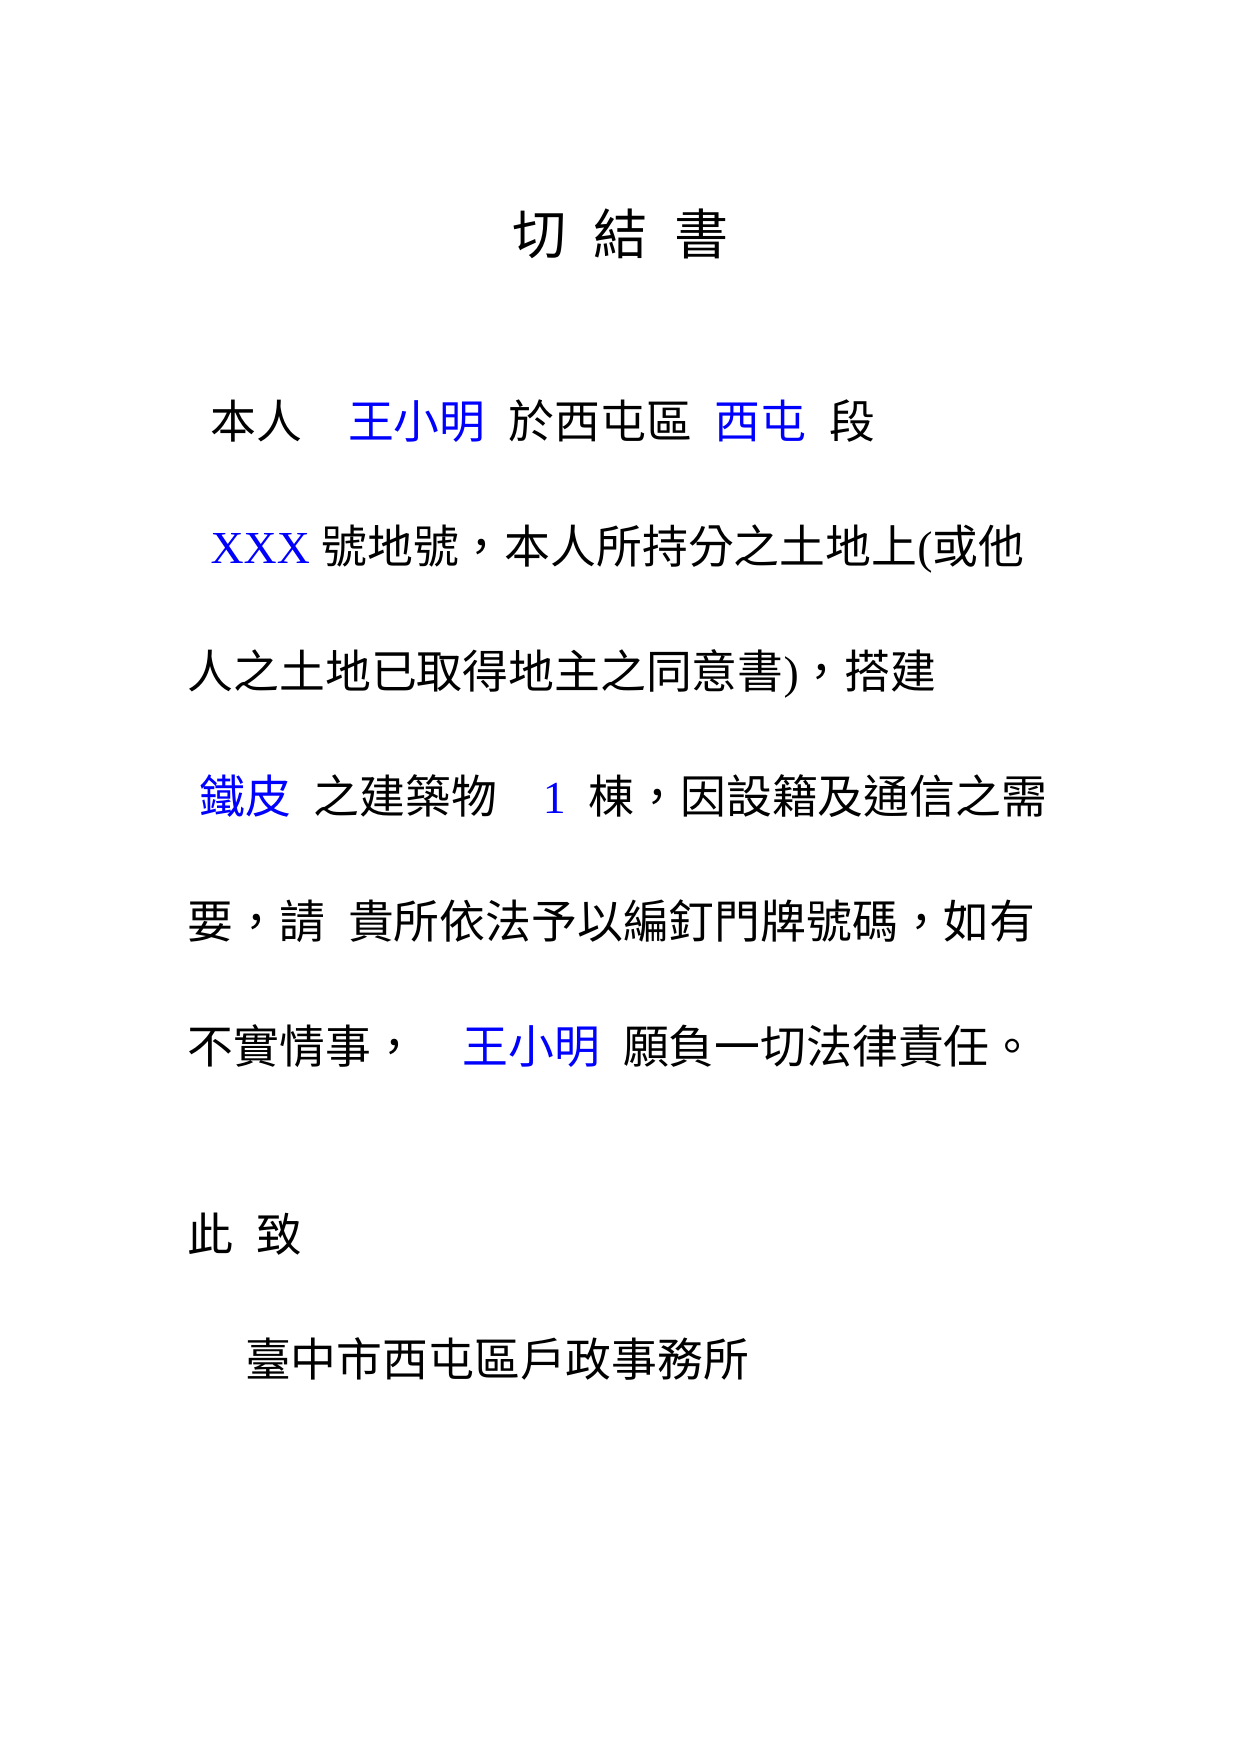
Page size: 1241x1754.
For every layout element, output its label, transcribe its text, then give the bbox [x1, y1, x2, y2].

text 此 致 [187, 1158, 1053, 1283]
text XXX 號地號，本人所持分之土地上(或他人之土地已取得地主之同意書)，搭建 [187, 471, 1053, 721]
text 切 結 書 [187, 158, 1053, 283]
text 本人 王小明 於西屯區 西屯 段 [187, 346, 1053, 471]
text 臺中市西屯區戶政事務所 [187, 1283, 1053, 1408]
text 鐵皮 之建築物 1 棟，因設籍及通信之需要，請 貴所依法予以編釘門牌號碼，如有不實情事， 王小明 願負一切法律責任。 [187, 721, 1053, 1096]
